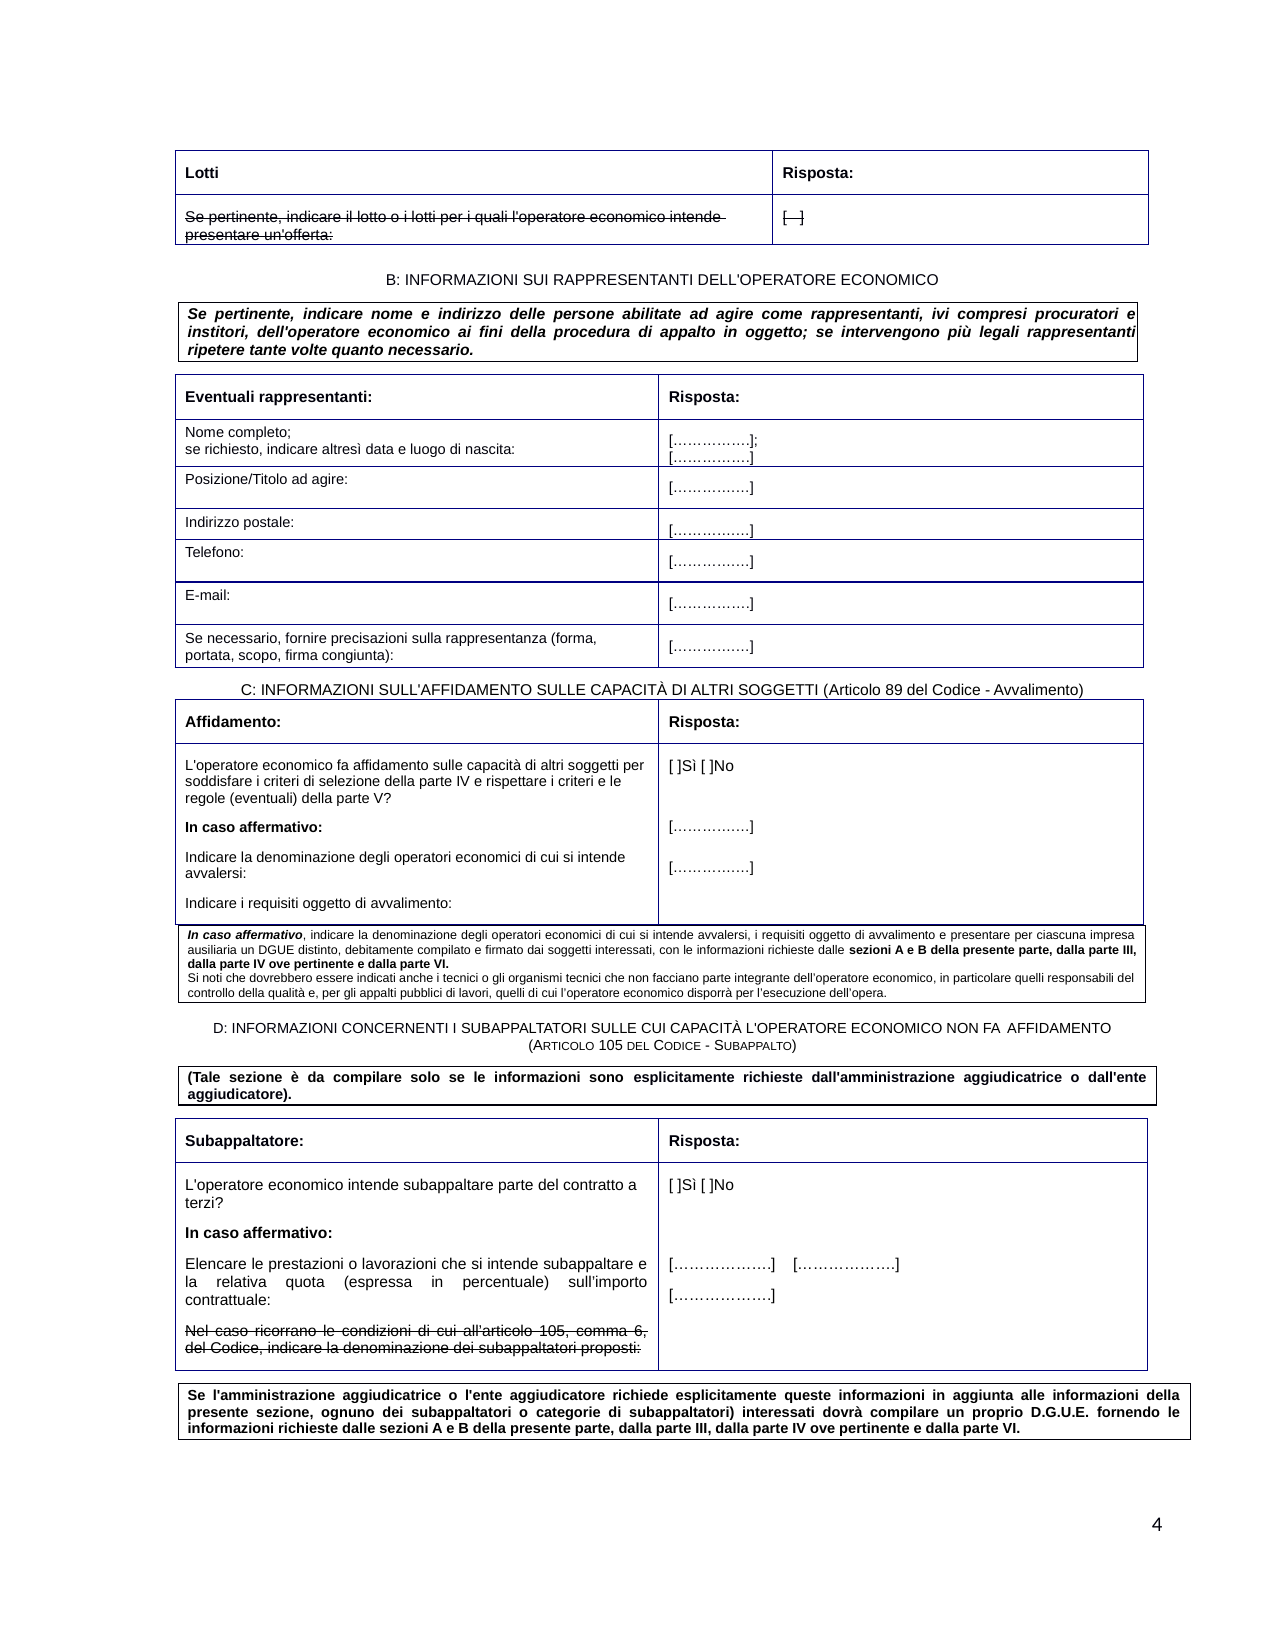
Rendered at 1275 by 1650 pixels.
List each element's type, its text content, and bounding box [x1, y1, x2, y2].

table_header Risposta: [659, 375, 1143, 418]
table_header Affidamento: [176, 700, 658, 743]
table_cell [………….…] [659, 509, 1143, 539]
title C: Informazioni sull'affidamento SULLE Capacità di altri soggetti (Articolo 89 del Codice - Avvalimento) [187, 681, 1137, 699]
table_cell E-mail: [176, 583, 658, 624]
table_cell Lotti [176, 151, 772, 194]
table_cell [ ]Sì [ ]No [………….…] [………….…] [659, 744, 1143, 924]
table_cell Risposta: [773, 151, 1148, 194]
table_cell Posizione/Titolo ad agire: [176, 467, 658, 508]
table_cell [………….…] [659, 625, 1143, 667]
table_cell […………….]; […………….] [659, 420, 1143, 466]
title B: Informazioni sui rappresentanti dell'operatore economico [187, 271, 1137, 289]
table_cell L'operatore economico fa affidamento sulle capacità di altri soggetti per soddisfare i criteri di selezione della parte IV e rispettare i criteri e le regole (eventuali) della parte V? In caso affermativo: Indicare la denominazione degli operatori economici di cui si intende avvalersi: Indicare i requisiti oggetto di avvalimento: [176, 744, 658, 924]
title Se l'amministrazione aggiudicatrice o l'ente aggiudicatore richiede esplicitamente queste informazioni in aggiunta alle informazioni della presente sezione, ognuno dei subappaltatori o categorie di subappaltatori) interessati dovrà compilare un proprio D.G.U.E. fornendo le informazioni richieste dalle sezioni A e B della presente parte, dalla parte III, dalla parte IV ove pertinente e dalla parte VI. [179, 1384, 1190, 1439]
table_header Risposta: [659, 1119, 1147, 1162]
table_cell [………….…] [659, 467, 1143, 508]
title D: Informazioni concernenti i subappaltatori sulle cui capacità l'operatore economico non fa affidamento (Articolo 105 del Codice - Subappalto) [187, 1020, 1137, 1053]
table_cell Telefono: [176, 540, 658, 581]
table_cell L'operatore economico intende subappaltare parte del contratto a terzi? In caso affermativo: Elencare le prestazioni o lavorazioni che si intende subappaltare e la relativa quota (espressa in percentuale) sull’importo contrattuale: Nel caso ricorrano le condizioni di cui all’articolo 105, comma 6, del Codice, indicare la denominazione dei subappaltatori proposti: [176, 1163, 658, 1370]
text Se pertinente, indicare nome e indirizzo delle persone abilitate ad agire come rappresentanti, ivi compresi procuratori e institori, dell'operatore economico ai fini della procedura di appalto in oggetto; se intervengono più legali rappresentanti ripetere tante volte quanto necessario. [179, 303, 1137, 361]
table_cell [………….…] [659, 540, 1143, 581]
title (Tale sezione è da compilare solo se le informazioni sono esplicitamente richieste dall'amministrazione aggiudicatrice o dall'ente aggiudicatore). [179, 1067, 1156, 1104]
table_header Subappaltatore: [176, 1119, 658, 1162]
table_header Risposta: [659, 700, 1143, 743]
table_cell Se necessario, fornire precisazioni sulla rappresentanza (forma, portata, scopo, firma congiunta): [176, 625, 658, 667]
table_cell Se pertinente, indicare il lotto o i lotti per i quali l'operatore economico intende presentare un'offerta: [176, 195, 772, 244]
text In caso affermativo, indicare la denominazione degli operatori economici di cui si intende avvalersi, i requisiti oggetto di avvalimento e presentare per ciascuna impresa ausiliaria un DGUE distinto, debitamente compilato e firmato dai soggetti interessati, con le informazioni richieste dalle sezioni A e B della presente parte, dalla parte III, dalla parte IV ove pertinente e dalla parte VI. [179, 926, 1145, 968]
table_cell […………….] [659, 583, 1143, 624]
table_cell [ ]Sì [ ]No [……………….] [……………….] [……………….] [659, 1163, 1147, 1370]
table_cell Indirizzo postale: [176, 509, 658, 539]
text Si noti che dovrebbero essere indicati anche i tecnici o gli organismi tecnici che non facciano parte integrante dell’operatore economico, in particolare quelli responsabili del controllo della qualità e, per gli appalti pubblici di lavori, quelli di cui l’operatore economico disporrà per l’esecuzione dell’opera. [179, 968, 1145, 1002]
table_header Eventuali rappresentanti: [176, 375, 658, 418]
table_cell [ ] [773, 195, 1148, 244]
table_cell Nome completo; se richiesto, indicare altresì data e luogo di nascita: [176, 420, 658, 466]
